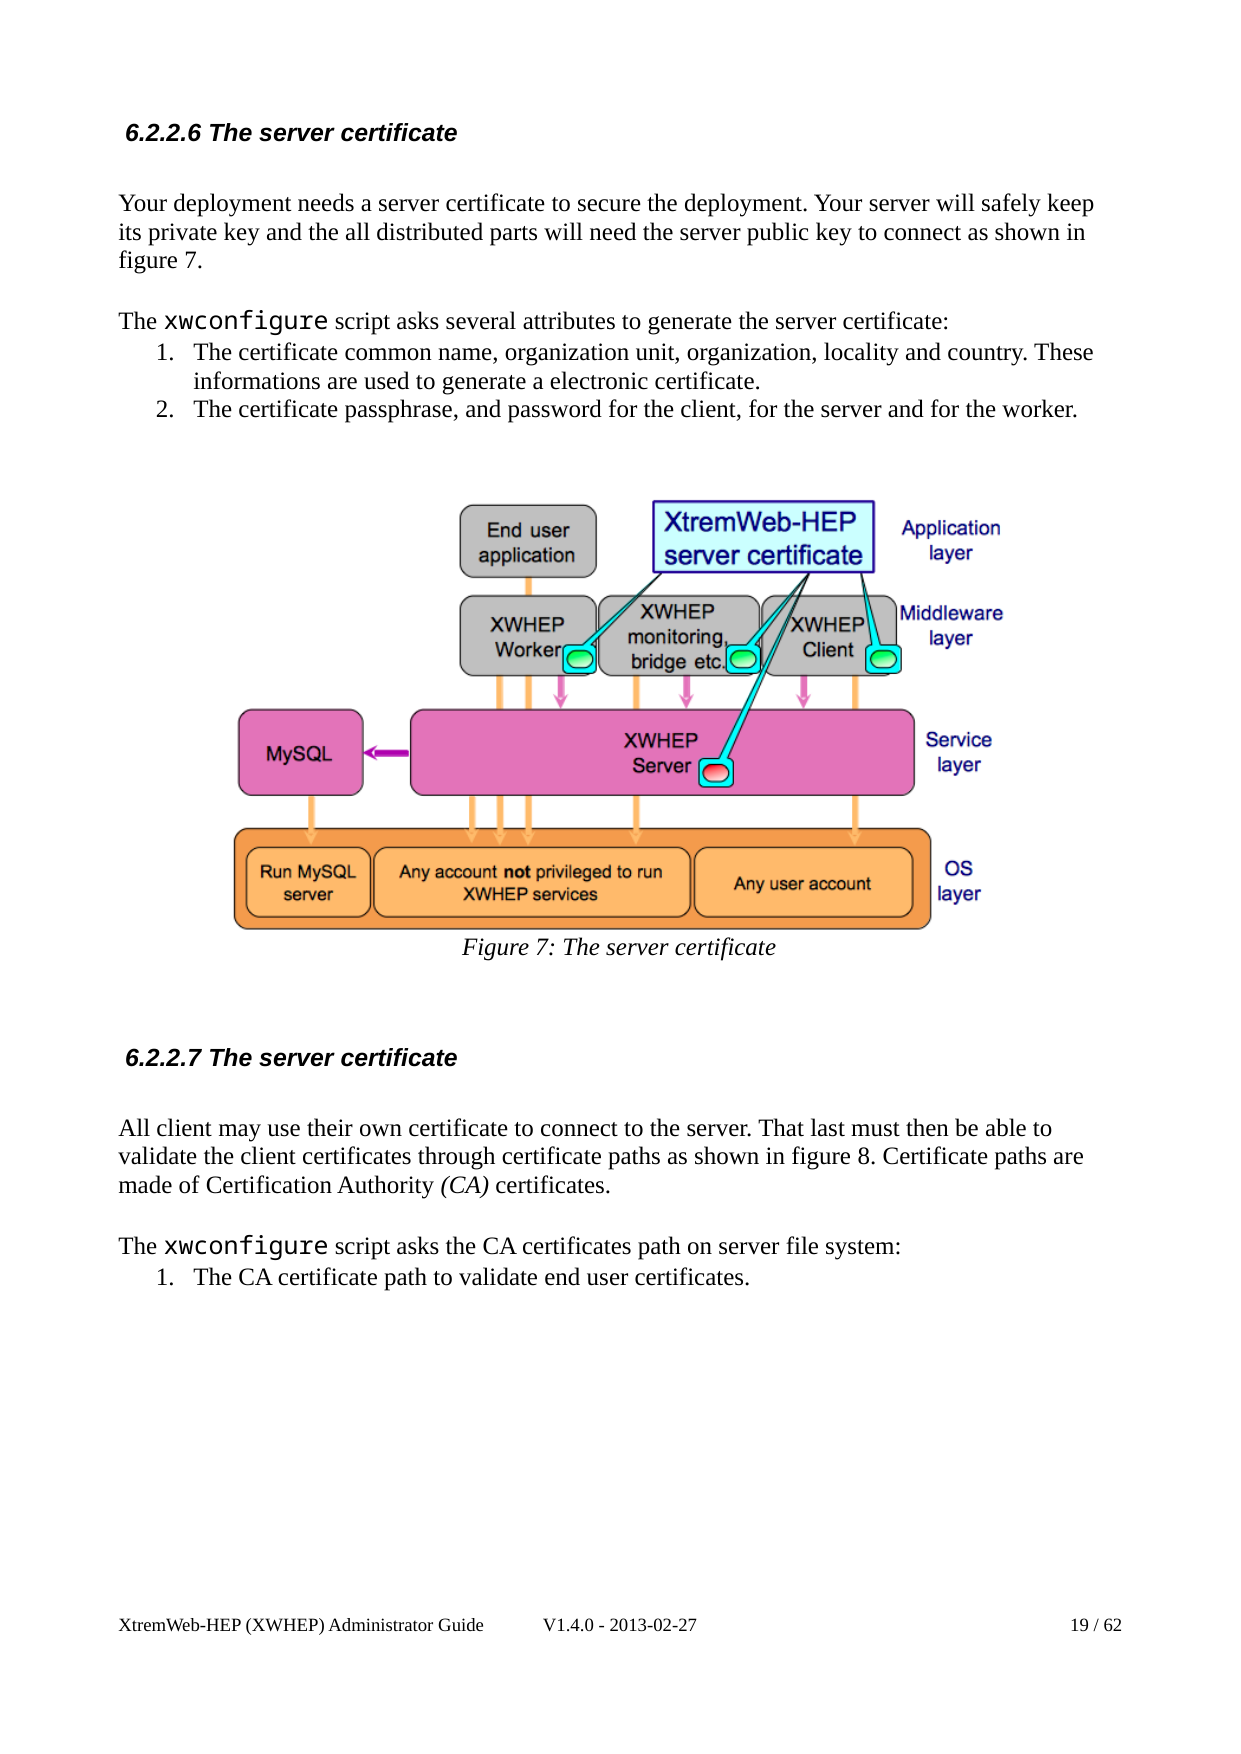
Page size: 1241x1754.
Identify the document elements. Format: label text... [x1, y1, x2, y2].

text Figure 7: The server certificate [228, 932, 1012, 960]
subtitle The server certificate [118, 1043, 1122, 1071]
text The xwconfigure script asks the CA certificates path on server file system: [118, 1228, 1122, 1262]
subtitle The server certificate [118, 118, 1122, 147]
text Your deployment needs a server certificate to secure the deployment. Your server will safely keep its private key and the all distributed parts will need the server public key to connect as shown in figure 7. [118, 188, 1122, 274]
picture [228, 493, 1013, 932]
text All client may use their own certificate to connect to the server. That last must then be able to validate the client certificates through certificate paths as shown in figure 8. Certificate paths are made of Certification Authority (CA) certificates. [118, 1113, 1122, 1199]
list The CA certificate path to validate end user certificates. [156, 1262, 1122, 1290]
list The certificate passphrase, and password for the client, for the server and for the worker. [156, 394, 1122, 423]
list The certificate common name, organization unit, organization, locality and country. These informations are used to generate a electronic certificate. [156, 337, 1122, 394]
text The xwconfigure script asks several attributes to generate the server certificate: [118, 303, 1122, 337]
